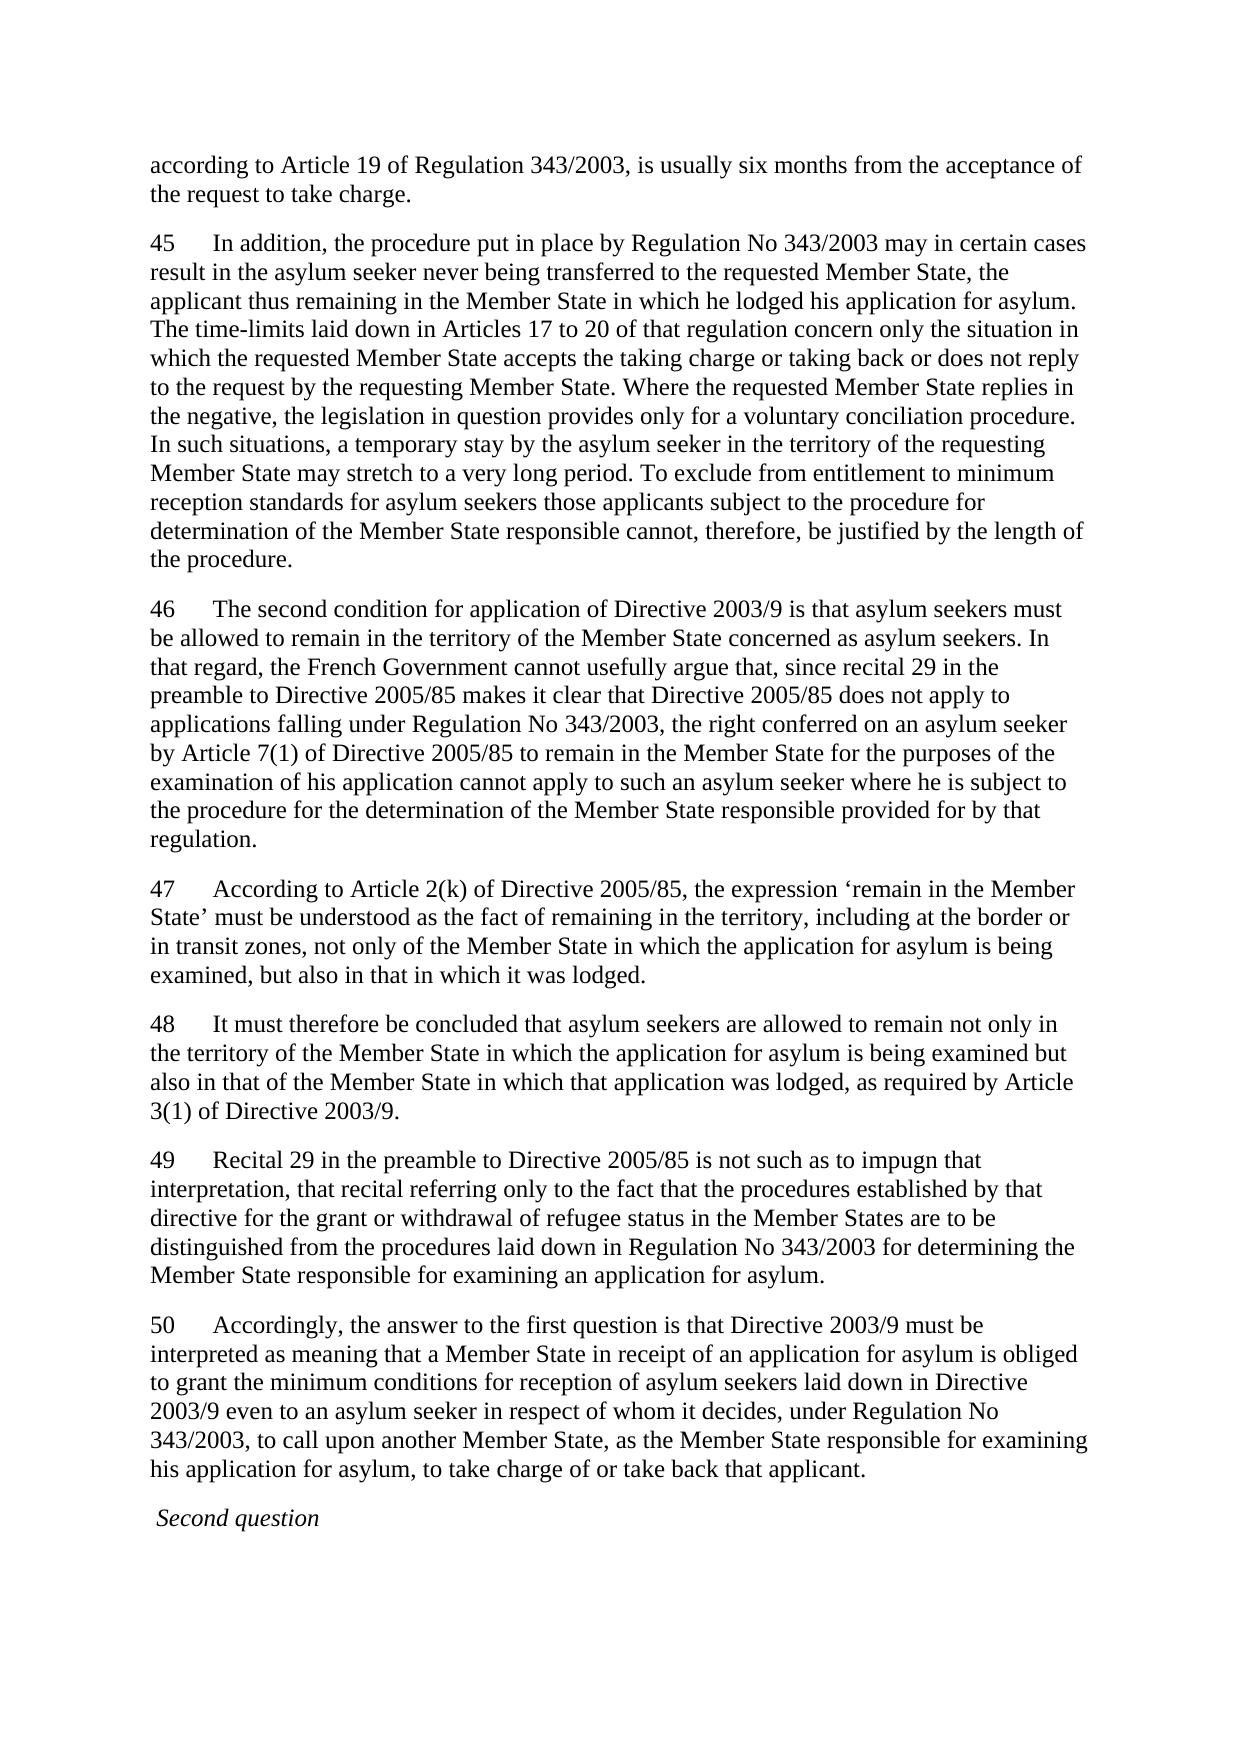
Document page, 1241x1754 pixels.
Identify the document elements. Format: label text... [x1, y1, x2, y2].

text 47 According to Article 2(k) of Directive 2005/85, the expression ‘remain in the Member State’ must be understood as the fact of remaining in the territory, including at the border or in transit zones, not only of the Member State in which the application for asylum is being examined, but also in that in which it was lodged. [150, 874, 1090, 989]
text Second question [150, 1503, 1090, 1532]
text 50 Accordingly, the answer to the first question is that Directive 2003/9 must be interpreted as meaning that a Member State in receipt of an application for asylum is obliged to grant the minimum conditions for reception of asylum seekers laid down in Directive 2003/9 even to an asylum seeker in respect of whom it decides, under Regulation No 343/2003, to call upon another Member State, as the Member State responsible for examining his application for asylum, to take charge of or take back that applicant. [150, 1310, 1090, 1482]
text 45 In addition, the procedure put in place by Regulation No 343/2003 may in certain cases result in the asylum seeker never being transferred to the requested Member State, the applicant thus remaining in the Member State in which he lodged his application for asylum. The time-limits laid down in Articles 17 to 20 of that regulation concern only the situation in which the requested Member State accepts the taking charge or taking back or does not reply to the request by the requesting Member State. Where the requested Member State replies in the negative, the legislation in question provides only for a voluntary conciliation procedure. In such situations, a temporary stay by the asylum seeker in the territory of the requesting Member State may stretch to a very long period. To exclude from entitlement to minimum reception standards for asylum seekers those applicants subject to the procedure for determination of the Member State responsible cannot, therefore, be justified by the length of the procedure. [150, 228, 1090, 573]
text 46 The second condition for application of Directive 2003/9 is that asylum seekers must be allowed to remain in the territory of the Member State concerned as asylum seekers. In that regard, the French Government cannot usefully argue that, since recital 29 in the preamble to Directive 2005/85 makes it clear that Directive 2005/85 does not apply to applications falling under Regulation No 343/2003, the right conferred on an asylum seeker by Article 7(1) of Directive 2005/85 to remain in the Member State for the purposes of the examination of his application cannot apply to such an asylum seeker where he is subject to the procedure for the determination of the Member State responsible provided for by that regulation. [150, 594, 1090, 853]
text according to Article 19 of Regulation 343/2003, is usually six months from the acceptance of the request to take charge. [150, 150, 1090, 207]
text 48 It must therefore be concluded that asylum seekers are allowed to remain not only in the territory of the Member State in which the application for asylum is being examined but also in that of the Member State in which that application was lodged, as required by Article 3(1) of Directive 2003/9. [150, 1009, 1090, 1124]
text 49 Recital 29 in the preamble to Directive 2005/85 is not such as to impugn that interpretation, that recital referring only to the fact that the procedures established by that directive for the grant or withdrawal of refugee status in the Member States are to be distinguished from the procedures laid down in Regulation No 343/2003 for determining the Member State responsible for examining an application for asylum. [150, 1145, 1090, 1289]
